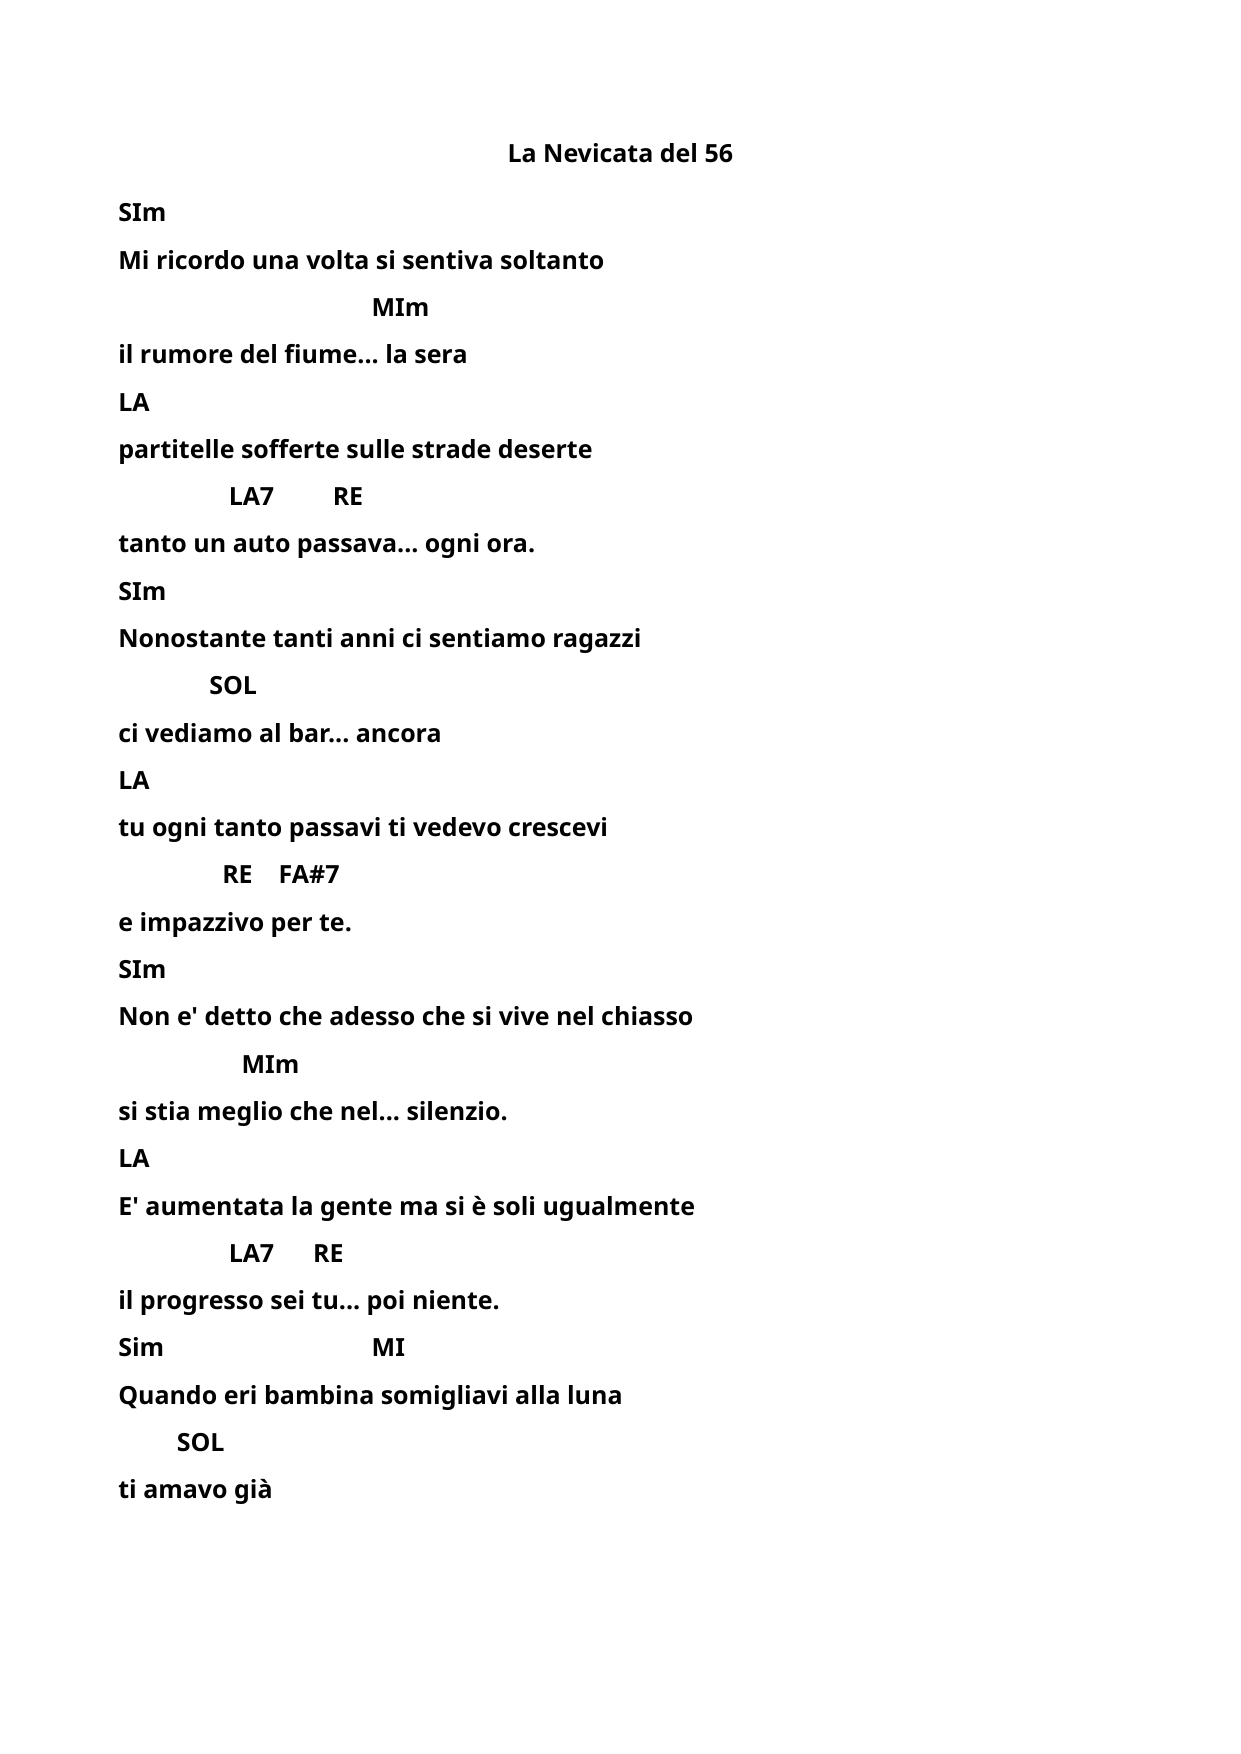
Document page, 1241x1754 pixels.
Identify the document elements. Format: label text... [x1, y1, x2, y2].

text E' aumentata la gente ma si è soli ugualmente [118, 1196, 1122, 1220]
text SIm [118, 581, 1122, 605]
text e impazzivo per te. [118, 912, 1122, 936]
text ci vediamo al bar... ancora [118, 723, 1122, 747]
text MIm [118, 1054, 1122, 1078]
text ti amavo già [118, 1480, 1122, 1503]
text Non e' detto che adesso che si vive nel chiasso [118, 1007, 1122, 1031]
text SOL [118, 676, 1122, 699]
subtitle La Nevicata del 56 [118, 143, 1122, 167]
text SOL [118, 1432, 1122, 1456]
text SIm [118, 203, 1122, 227]
text RE FA#7 [118, 865, 1122, 889]
text partitelle sofferte sulle strade deserte [118, 439, 1122, 463]
text Mi ricordo una volta si sentiva soltanto [118, 250, 1122, 274]
text LA [118, 1149, 1122, 1172]
text SIm [118, 959, 1122, 983]
text LA [118, 392, 1122, 416]
text il rumore del fiume... la sera [118, 345, 1122, 368]
text Nonostante tanti anni ci sentiamo ragazzi [118, 628, 1122, 652]
text tanto un auto passava... ogni ora. [118, 534, 1122, 558]
text tu ogni tanto passavi ti vedevo crescevi [118, 818, 1122, 841]
text Quando eri bambina somigliavi alla luna [118, 1385, 1122, 1409]
text LA7 RE [118, 1243, 1122, 1267]
text si stia meglio che nel... silenzio. [118, 1101, 1122, 1125]
text il progresso sei tu... poi niente. [118, 1291, 1122, 1314]
text Sim MI [118, 1338, 1122, 1362]
text LA [118, 770, 1122, 794]
text LA7 RE [118, 487, 1122, 510]
text MIm [118, 297, 1122, 321]
